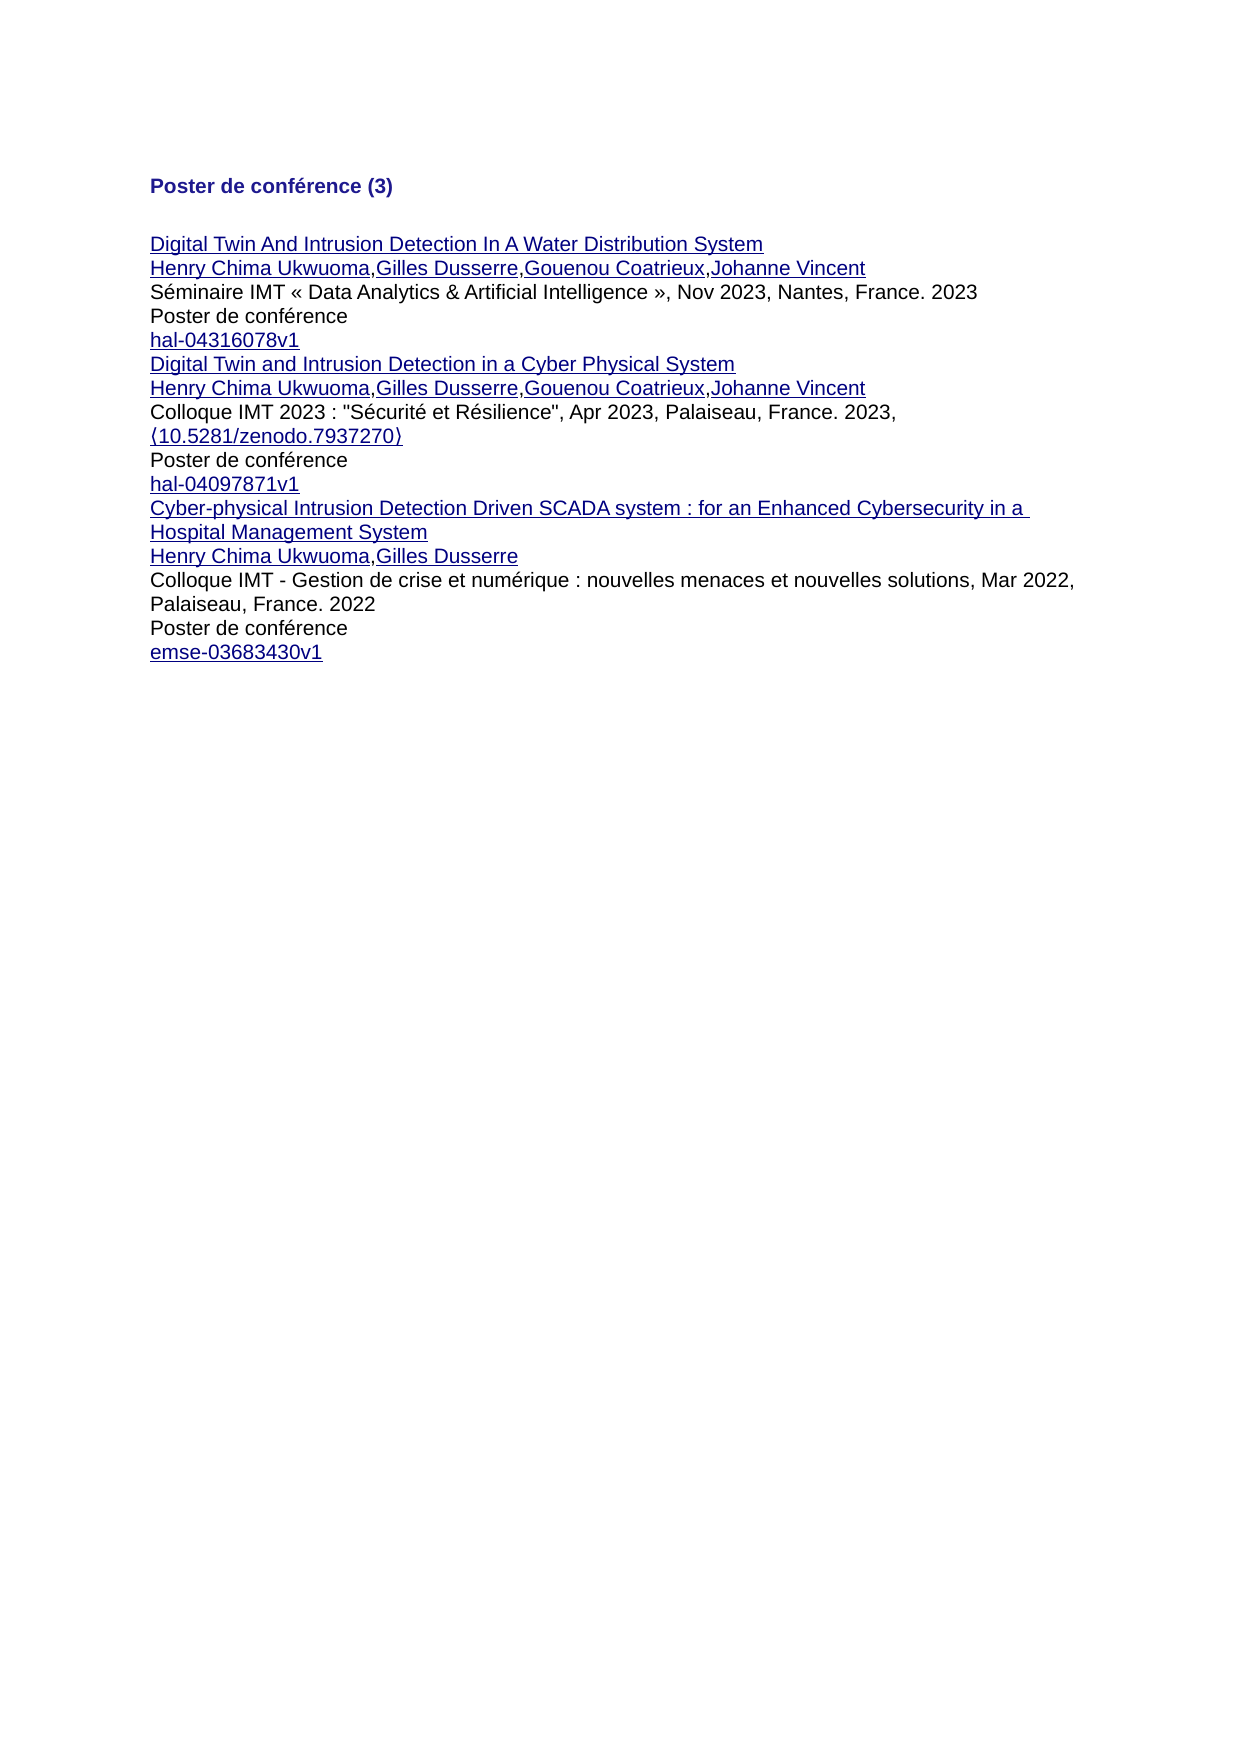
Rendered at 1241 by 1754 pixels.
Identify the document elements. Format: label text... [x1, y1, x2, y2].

table_header Digital Twin And Intrusion Detection In A Water Distribution System Henry Chima Ukwuoma,Gilles Dusserre,Gouenou Coatrieux,Johanne Vincent Séminaire IMT « Data Analytics & Artificial Intelligence », Nov 2023, Nantes, France. 2023 Poster de conférence hal-04316078v1 [150, 232, 1090, 352]
table_cell Digital Twin and Intrusion Detection in a Cyber Physical System Henry Chima Ukwuoma,Gilles Dusserre,Gouenou Coatrieux,Johanne Vincent Colloque IMT 2023 : "Sécurité et Résilience", Apr 2023, Palaiseau, France. 2023, ⟨10.5281/zenodo.7937270⟩ Poster de conférence hal-04097871v1 [150, 352, 1090, 496]
table_cell Cyber-physical Intrusion Detection Driven SCADA system : for an Enhanced Cybersecurity in a Hospital Management System Henry Chima Ukwuoma,Gilles Dusserre Colloque IMT - Gestion de crise et numérique : nouvelles menaces et nouvelles solutions, Mar 2022, Palaiseau, France. 2022 Poster de conférence emse-03683430v1 [150, 496, 1090, 663]
subtitle Poster de conférence (3) [150, 174, 1090, 198]
